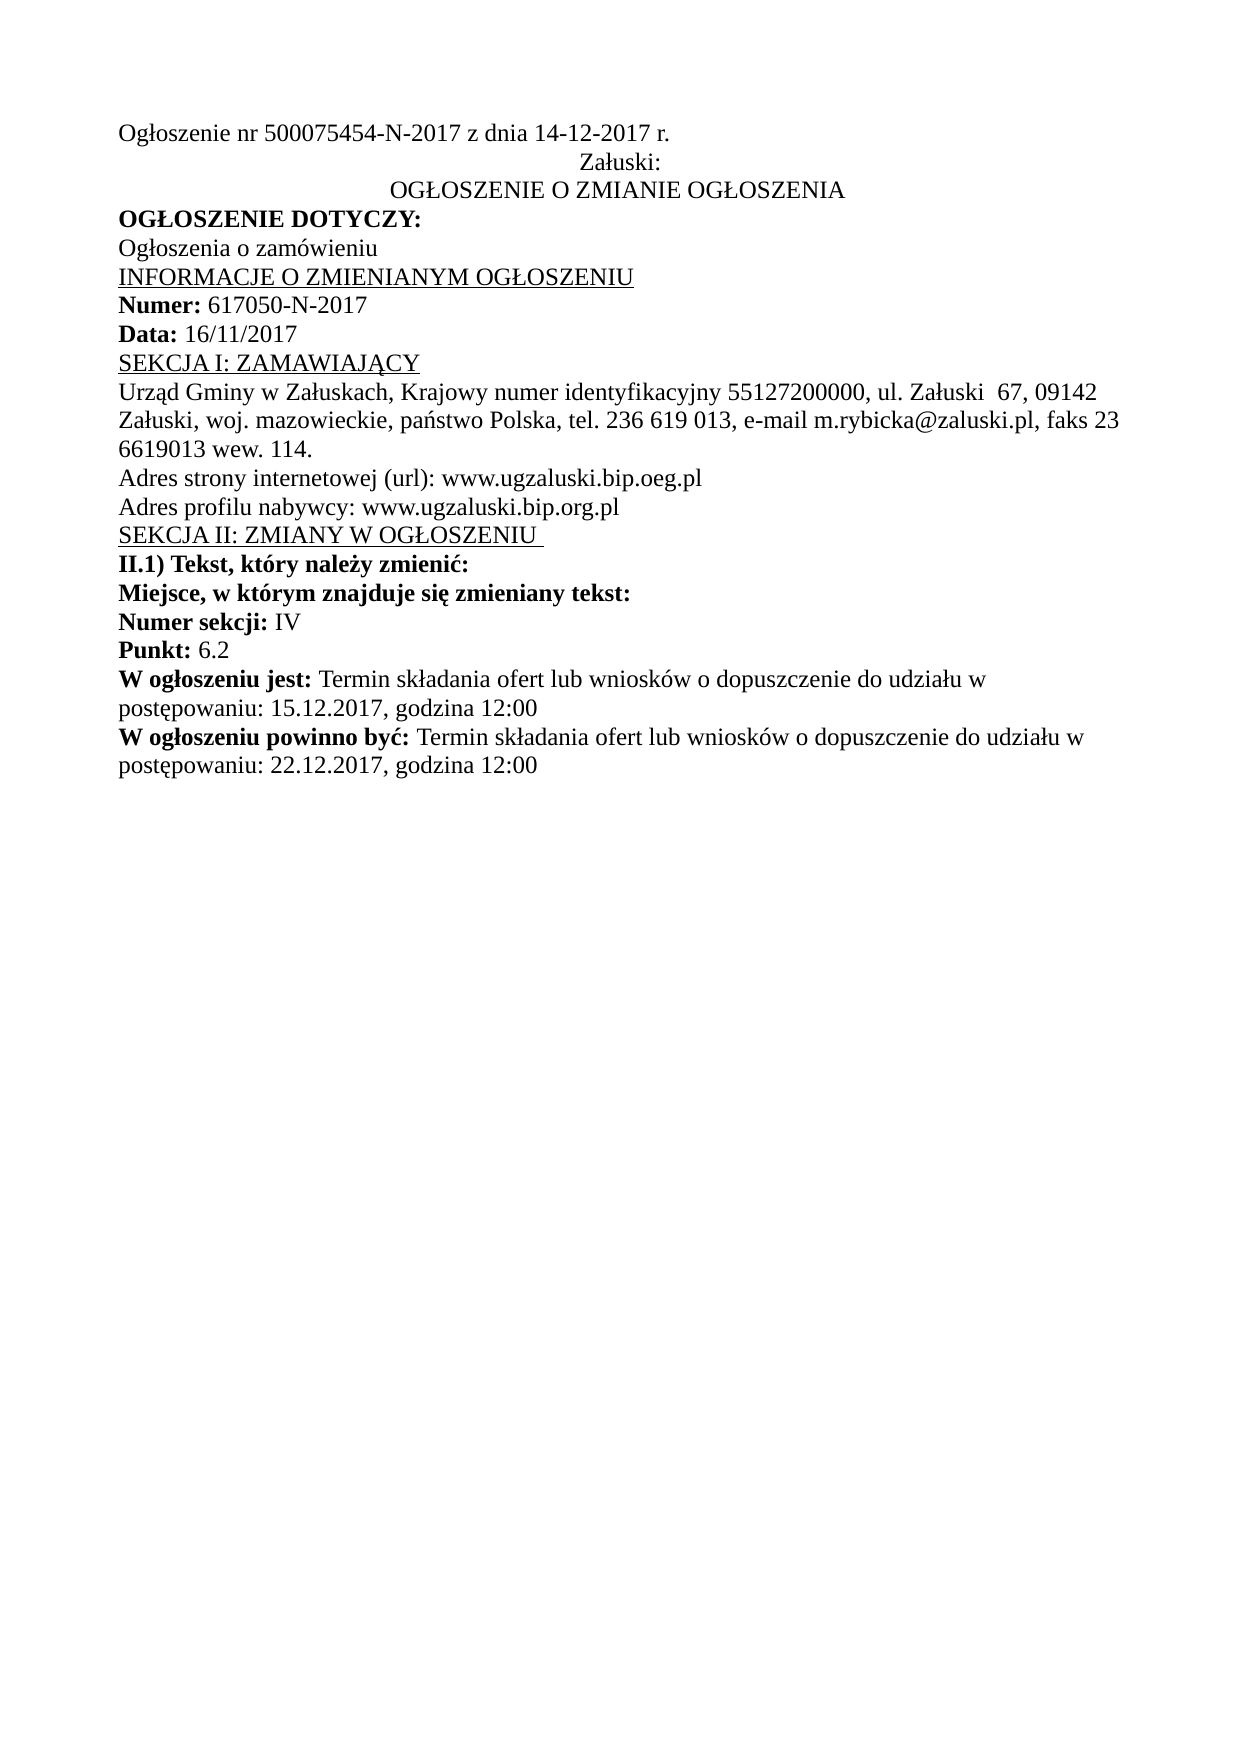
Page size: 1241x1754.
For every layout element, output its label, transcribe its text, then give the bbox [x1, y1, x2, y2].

text SEKCJA I: ZAMAWIAJĄCY [118, 348, 1122, 377]
text Ogłoszenie nr 500075454-N-2017 z dnia 14-12-2017 r. [118, 118, 1122, 147]
text II.1) Tekst, który należy zmienić: [118, 549, 1122, 578]
text Urząd Gminy w Załuskach, Krajowy numer identyfikacyjny 55127200000, ul. Załuski 67, 09142 Załuski, woj. mazowieckie, państwo Polska, tel. 236 619 013, e-mail m.rybicka@zaluski.pl, faks 23 6619013 wew. 114. Adres strony internetowej (url): www.ugzaluski.bip.oeg.pl Adres profilu nabywcy: www.ugzaluski.bip.org.pl [118, 377, 1122, 521]
text SEKCJA II: ZMIANY W OGŁOSZENIU [118, 521, 1122, 549]
text Ogłoszenia o zamówieniu [118, 233, 1122, 262]
text Załuski: OGŁOSZENIE O ZMIANIE OGŁOSZENIA [118, 147, 1122, 204]
text OGŁOSZENIE DOTYCZY: [118, 204, 1122, 233]
text INFORMACJE O ZMIENIANYM OGŁOSZENIU [118, 262, 1122, 291]
text Numer: 617050-N-2017 Data: 16/11/2017 [118, 291, 1122, 348]
text Miejsce, w którym znajduje się zmieniany tekst: Numer sekcji: IV Punkt: 6.2 W ogłoszeniu jest: Termin składania ofert lub wniosków o dopuszczenie do udziału w postępowaniu: 15.12.2017, godzina 12:00 W ogłoszeniu powinno być: Termin składania ofert lub wniosków o dopuszczenie do udziału w postępowaniu: 22.12.2017, godzina 12:00 [118, 578, 1122, 779]
